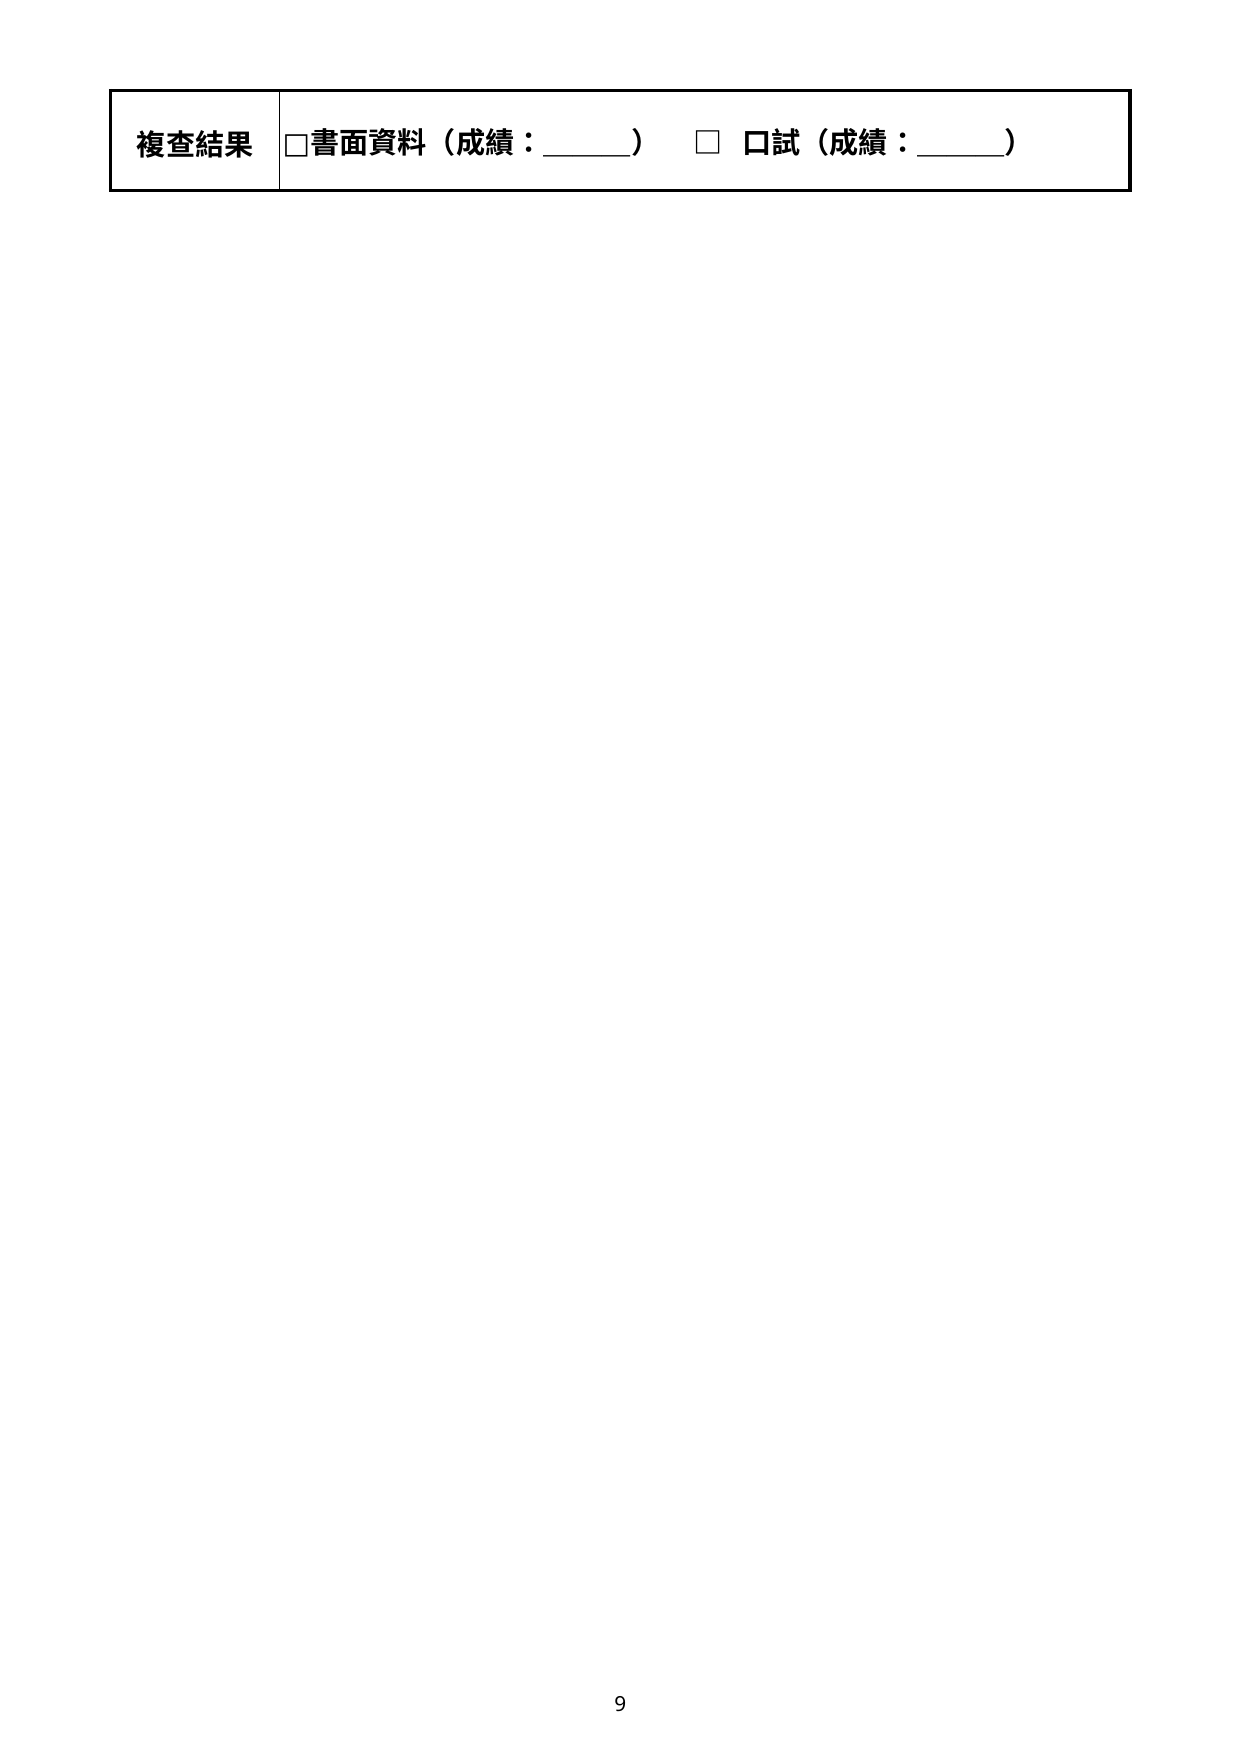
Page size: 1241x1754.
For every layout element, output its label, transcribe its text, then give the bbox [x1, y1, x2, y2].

table_cell 複查結果 [112, 92, 279, 189]
table_cell □書面資料（成績：＿＿＿） □ 口試（成績：＿＿＿） [280, 92, 1128, 189]
